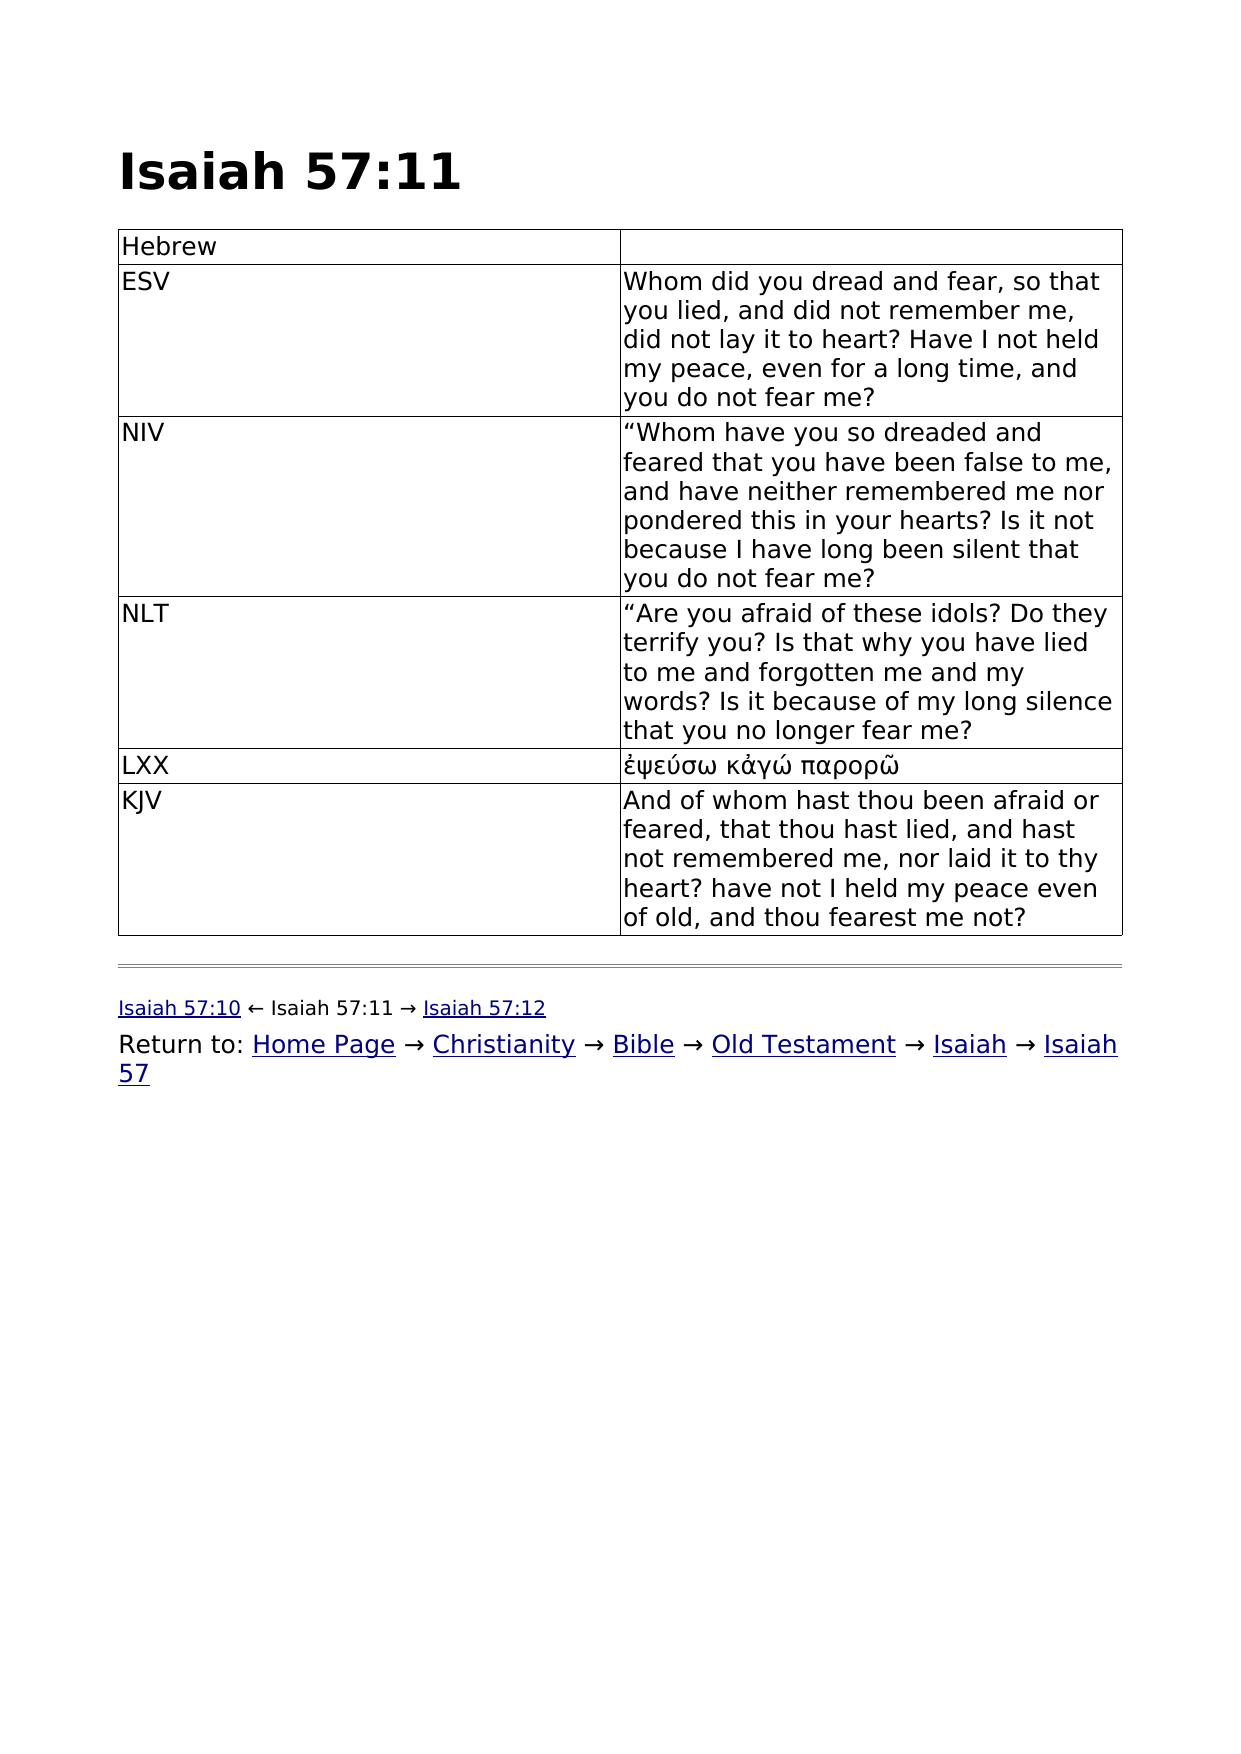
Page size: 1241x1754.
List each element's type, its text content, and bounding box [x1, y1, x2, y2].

table_cell LXX [119, 749, 620, 783]
table_cell And of whom hast thou been afraid or feared, that thou hast lied, and hast not remembered me, nor laid it to thy heart? have not I held my peace even of old, and thou fearest me not? [621, 784, 1122, 935]
table_cell “Whom have you so dreaded and feared that you have been false to me, and have neither remembered me nor pondered this in your hearts? Is it not because I have long been silent that you do not fear me? [621, 417, 1122, 596]
table_cell NLT [119, 597, 620, 748]
text Isaiah 57:10 ← Isaiah 57:11 → Isaiah 57:12 [118, 996, 1122, 1030]
table_cell ESV [119, 265, 620, 416]
table_cell Whom did you dread and fear, so that you lied, and did not remember me, did not lay it to heart? Have I not held my peace, even for a long time, and you do not fear me? [621, 265, 1122, 416]
table_cell KJV [119, 784, 620, 935]
table_cell “Are you afraid of these idols? Do they terrify you? Is that why you have lied to me and forgotten me and my words? Is it because of my long silence that you no longer fear me? [621, 597, 1122, 748]
table_header [621, 230, 1122, 264]
table_cell ἐψεύσω κἀγώ παρορῶ [621, 749, 1122, 783]
table_cell NIV [119, 417, 620, 596]
text Return to: Home Page → Christianity → Bible → Old Testament → Isaiah → Isaiah 57 [118, 1030, 1122, 1089]
subtitle Isaiah 57:11 [118, 143, 1122, 201]
table_header Hebrew [119, 230, 620, 264]
